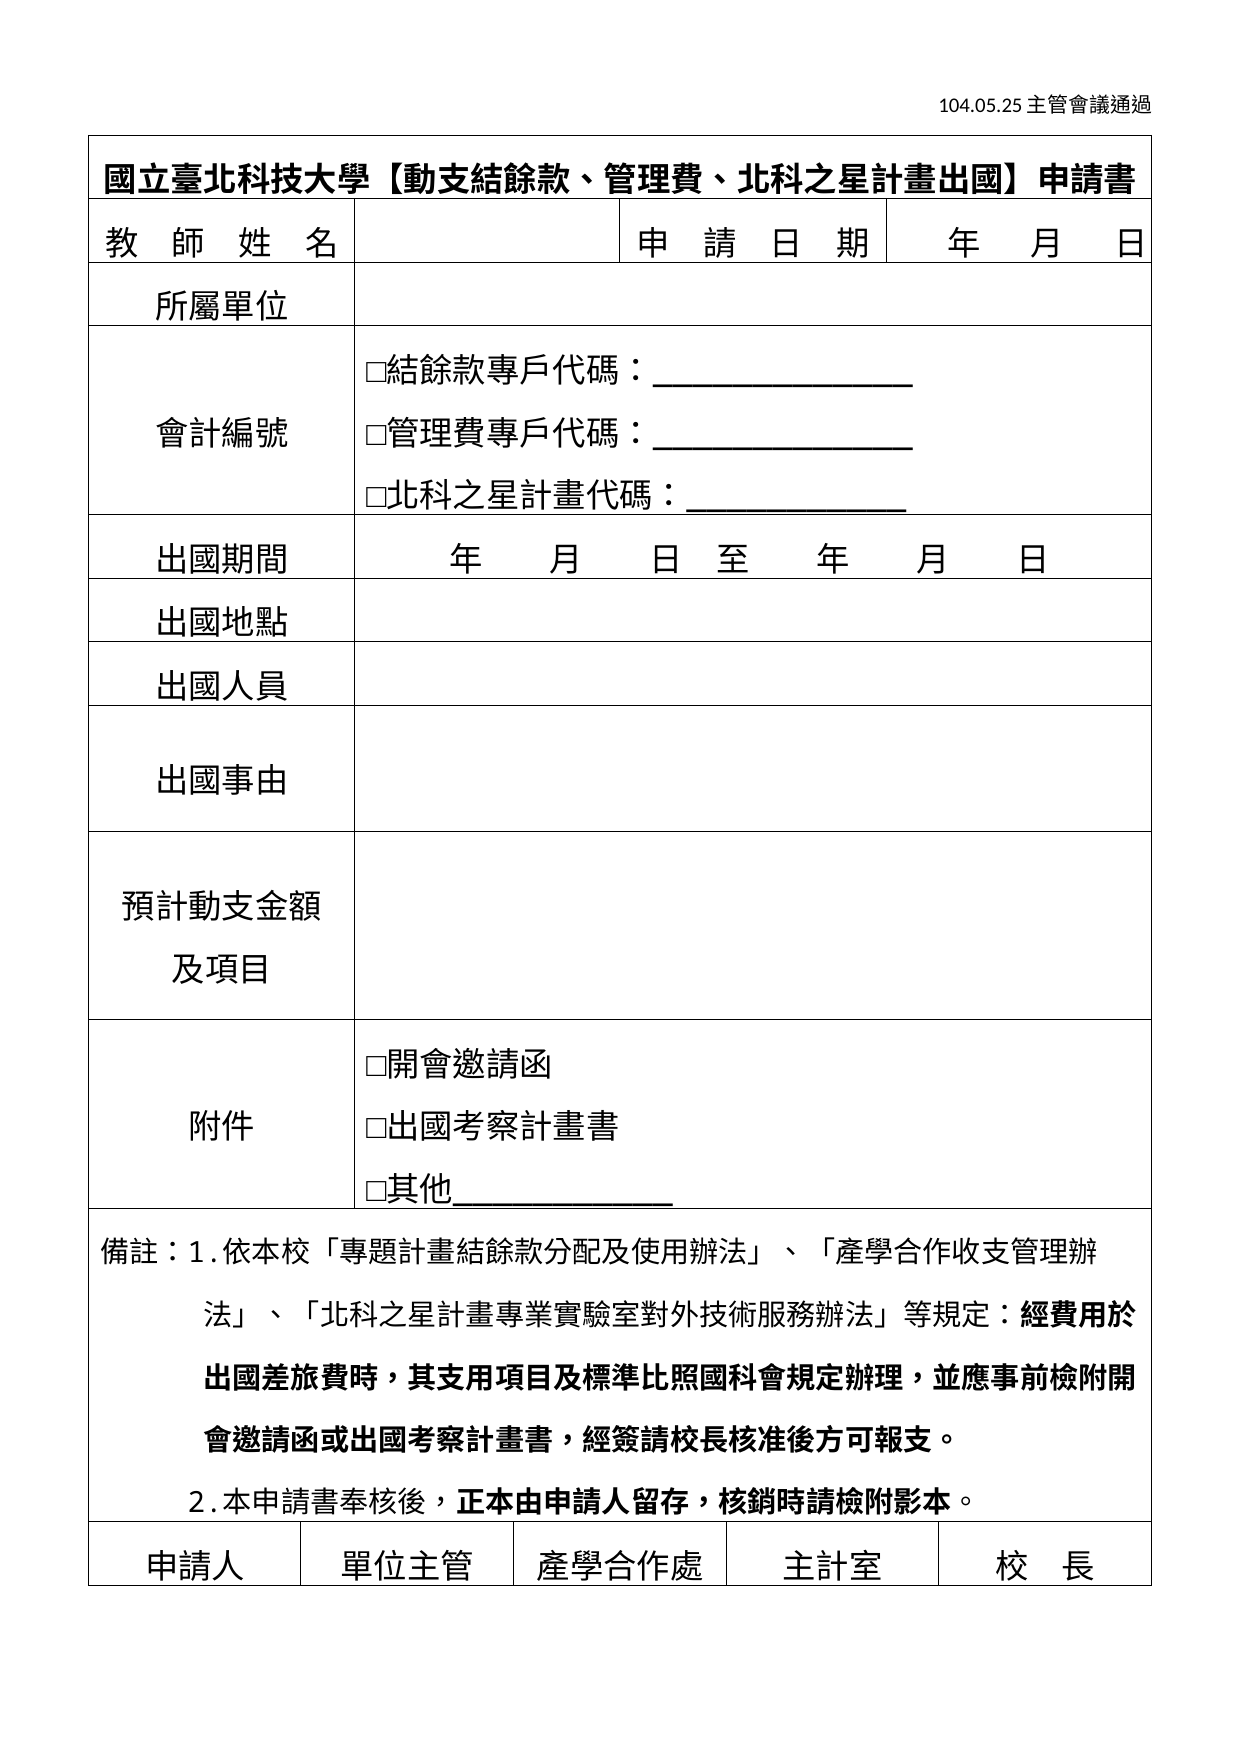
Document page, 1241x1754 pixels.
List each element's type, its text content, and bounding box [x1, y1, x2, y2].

table_cell [355, 199, 619, 262]
table_cell [355, 832, 1151, 1019]
table_cell 申請人 [89, 1522, 300, 1585]
table_cell 所屬單位 [89, 263, 354, 325]
table_cell 會計編號 [89, 326, 354, 514]
table_cell 申 請 日 期 [620, 199, 886, 262]
table_cell 年 月 日 至 年 月 日 [355, 515, 1151, 577]
table_cell [355, 642, 1151, 704]
table_cell □開會邀請函 □出國考察計畫書 □其他___________ [355, 1020, 1151, 1208]
table_cell [355, 263, 1151, 325]
table_cell 出國事由 [89, 706, 354, 831]
table_cell 出國期間 [89, 515, 354, 577]
table_header 國立臺北科技大學【動支結餘款、管理費、北科之星計畫出國】申請書 [89, 136, 1151, 198]
table_cell [355, 706, 1151, 831]
table_cell 出國人員 [89, 642, 354, 704]
table_cell 附件 [89, 1020, 354, 1208]
table_cell 主計室 [727, 1522, 938, 1585]
table_cell 校 長 [939, 1522, 1151, 1585]
table_cell 年 月 日 [887, 199, 1151, 262]
table_cell 教 師 姓 名 [89, 199, 354, 262]
table_cell 預計動支金額 及項目 [89, 832, 354, 1019]
table_cell 備註：1.依本校「專題計畫結餘款分配及使用辦法」、「產學合作收支管理辦法」、「北科之星計畫專業實驗室對外技術服務辦法」等規定：經費用於出國差旅費時，其支用項目及標準比照國科會規定辦理，並應事前檢附開會邀請函或出國考察計畫書，經簽請校長核准後方可報支。 2.本申請書奉核後，正本由申請人留存，核銷時請檢附影本。 [89, 1209, 1151, 1521]
table_cell □結餘款專戶代碼：_____________ □管理費專戶代碼：_____________ □北科之星計畫代碼：___________ [355, 326, 1151, 514]
table_cell 出國地點 [89, 579, 354, 641]
table_cell [355, 579, 1151, 641]
table_cell 單位主管 [301, 1522, 513, 1585]
table_cell 產學合作處 [514, 1522, 726, 1585]
